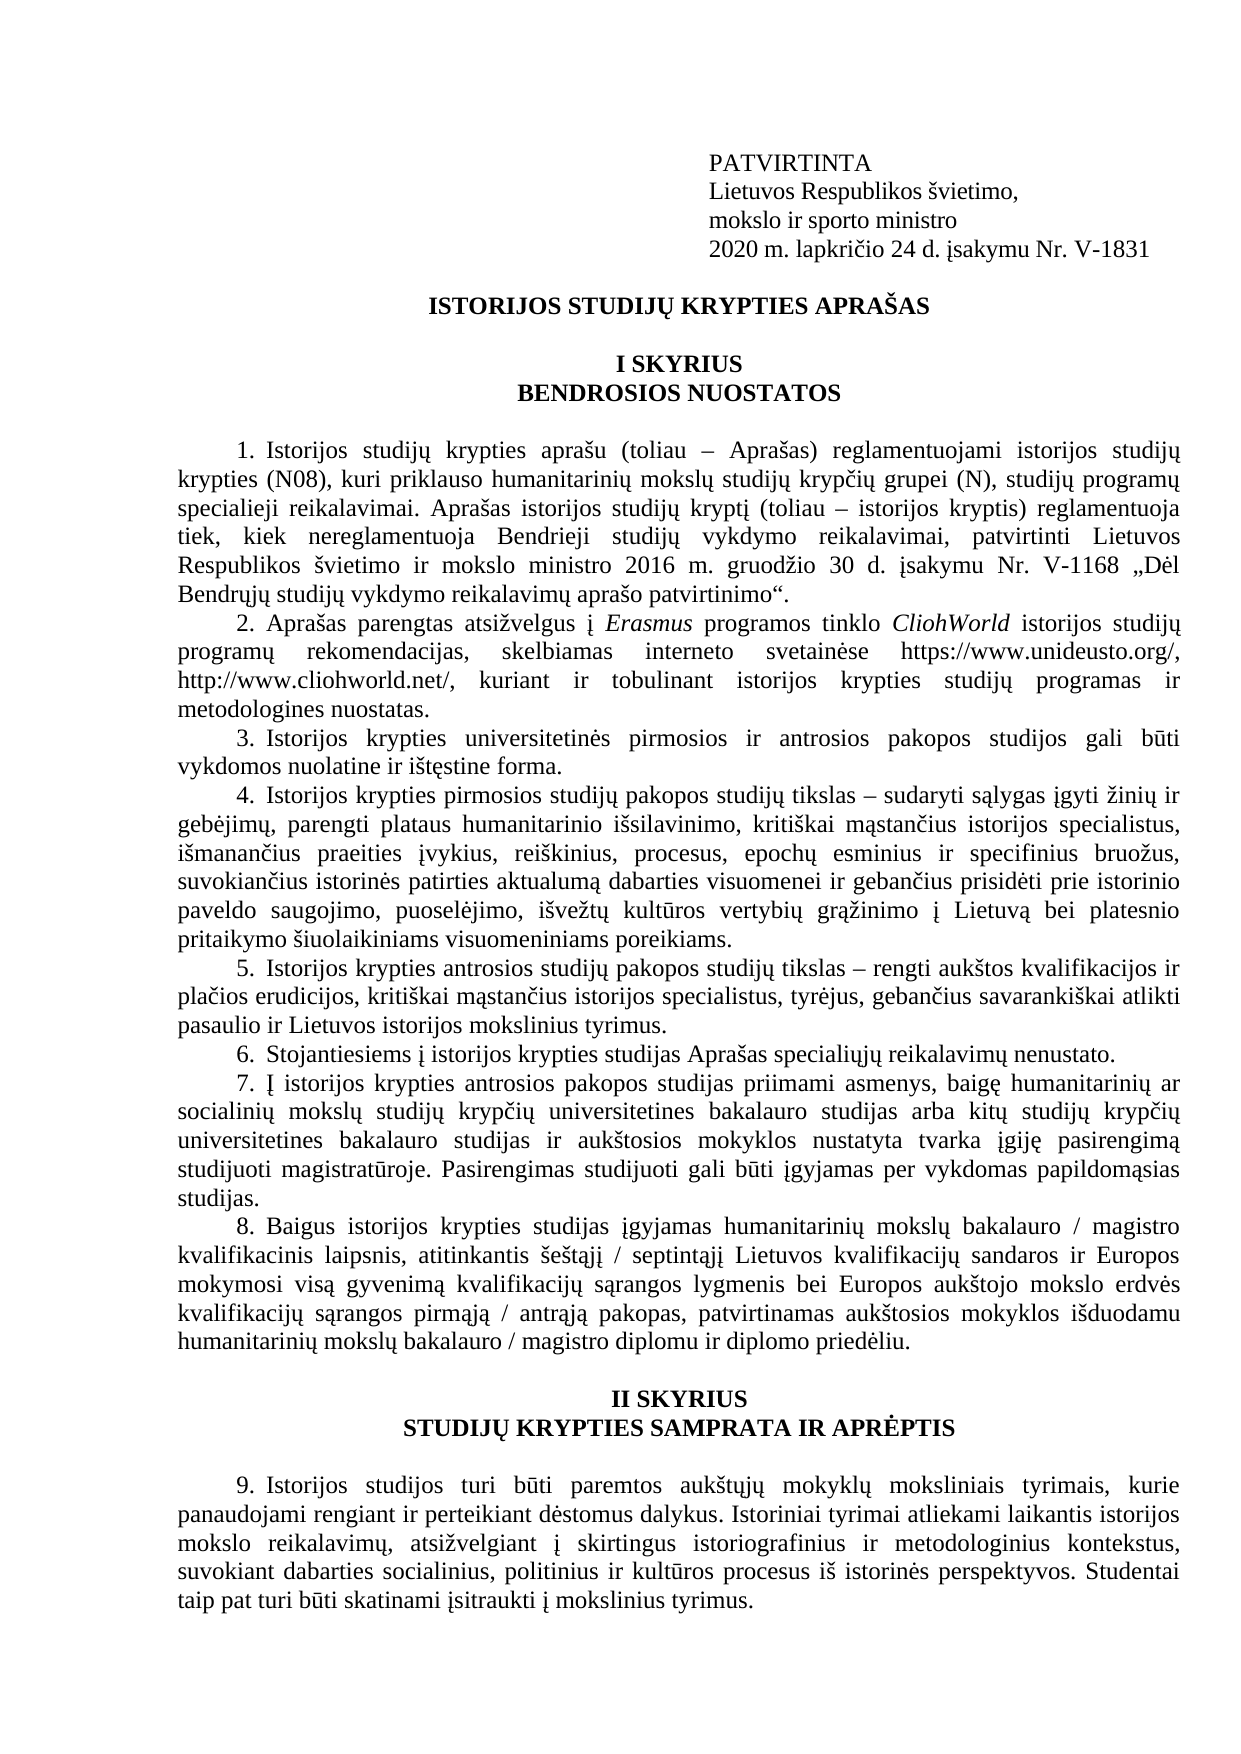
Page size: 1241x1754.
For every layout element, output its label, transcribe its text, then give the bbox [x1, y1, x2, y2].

text PATVIRTINTA [709, 148, 1181, 176]
text 3. Istorijos krypties universitetinės pirmosios ir antrosios pakopos studijos gali būti vykdomos nuolatine ir ištęstine forma. [177, 723, 1181, 780]
text 6. Stojantiesiems į istorijos krypties studijas Aprašas specialiųjų reikalavimų nenustato. [177, 1039, 1181, 1068]
text STUDIJŲ KRYPTIES SAMPRATA IR APRĖPTIS [177, 1413, 1181, 1441]
text 5. Istorijos krypties antrosios studijų pakopos studijų tikslas – rengti aukštos kvalifikacijos ir plačios erudicijos, kritiškai mąstančius istorijos specialistus, tyrėjus, gebančius savarankiškai atlikti pasaulio ir Lietuvos istorijos mokslinius tyrimus. [177, 953, 1181, 1039]
text I SKYRIUS [177, 349, 1181, 378]
text 8. Baigus istorijos krypties studijas įgyjamas humanitarinių mokslų bakalauro / magistro kvalifikacinis laipsnis, atitinkantis šeštąjį / septintąjį Lietuvos kvalifikacijų sandaros ir Europos mokymosi visą gyvenimą kvalifikacijų sąrangos lygmenis bei Europos aukštojo mokslo erdvės kvalifikacijų sąrangos pirmąją / antrąją pakopas, patvirtinamas aukštosios mokyklos išduodamu humanitarinių mokslų bakalauro / magistro diplomu ir diplomo priedėliu. [177, 1211, 1181, 1355]
text 2020 m. lapkričio 24 d. įsakymu Nr. V-1831 [709, 234, 1181, 263]
text II SKYRIUS [177, 1384, 1181, 1413]
text Lietuvos Respublikos švietimo, [709, 176, 1181, 205]
text 9. Istorijos studijos turi būti paremtos aukštųjų mokyklų moksliniais tyrimais, kurie panaudojami rengiant ir perteikiant dėstomus dalykus. Istoriniai tyrimai atliekami laikantis istorijos mokslo reikalavimų, atsižvelgiant į skirtingus istoriografinius ir metodologinius kontekstus, suvokiant dabarties socialinius, politinius ir kultūros procesus iš istorinės perspektyvos. Studentai taip pat turi būti skatinami įsitraukti į mokslinius tyrimus. [177, 1470, 1181, 1614]
text mokslo ir sporto ministro [709, 205, 1181, 234]
text 1. Istorijos studijų krypties aprašu (toliau – Aprašas) reglamentuojami istorijos studijų krypties (N08), kuri priklauso humanitarinių mokslų studijų krypčių grupei (N), studijų programų specialieji reikalavimai. Aprašas istorijos studijų kryptį (toliau – istorijos kryptis) reglamentuoja tiek, kiek nereglamentuoja Bendrieji studijų vykdymo reikalavimai, patvirtinti Lietuvos Respublikos švietimo ir mokslo ministro 2016 m. gruodžio 30 d. įsakymu Nr. V-1168 „Dėl Bendrųjų studijų vykdymo reikalavimų aprašo patvirtinimo“. [177, 435, 1181, 608]
text 7. Į istorijos krypties antrosios pakopos studijas priimami asmenys, baigę humanitarinių ar socialinių mokslų studijų krypčių universitetines bakalauro studijas arba kitų studijų krypčių universitetines bakalauro studijas ir aukštosios mokyklos nustatyta tvarka įgiję pasirengimą studijuoti magistratūroje. Pasirengimas studijuoti gali būti įgyjamas per vykdomas papildomąsias studijas. [177, 1068, 1181, 1211]
text 2. Aprašas parengtas atsižvelgus į Erasmus programos tinklo CliohWorld istorijos studijų programų rekomendacijas, skelbiamas interneto svetainėse https://www.unideusto.org/, http://www.cliohworld.net/, kuriant ir tobulinant istorijos krypties studijų programas ir metodologines nuostatas. [177, 608, 1181, 723]
text BENDROSIOS NUOSTATOS [177, 378, 1181, 406]
text 4. Istorijos krypties pirmosios studijų pakopos studijų tikslas – sudaryti sąlygas įgyti žinių ir gebėjimų, parengti plataus humanitarinio išsilavinimo, kritiškai mąstančius istorijos specialistus, išmanančius praeities įvykius, reiškinius, procesus, epochų esminius ir specifinius bruožus, suvokiančius istorinės patirties aktualumą dabarties visuomenei ir gebančius prisidėti prie istorinio paveldo saugojimo, puoselėjimo, išvežtų kultūros vertybių grąžinimo į Lietuvą bei platesnio pritaikymo šiuolaikiniams visuomeniniams poreikiams. [177, 780, 1181, 953]
text ISTORIJOS STUDIJŲ KRYPTIES APRAŠAS [177, 291, 1181, 320]
